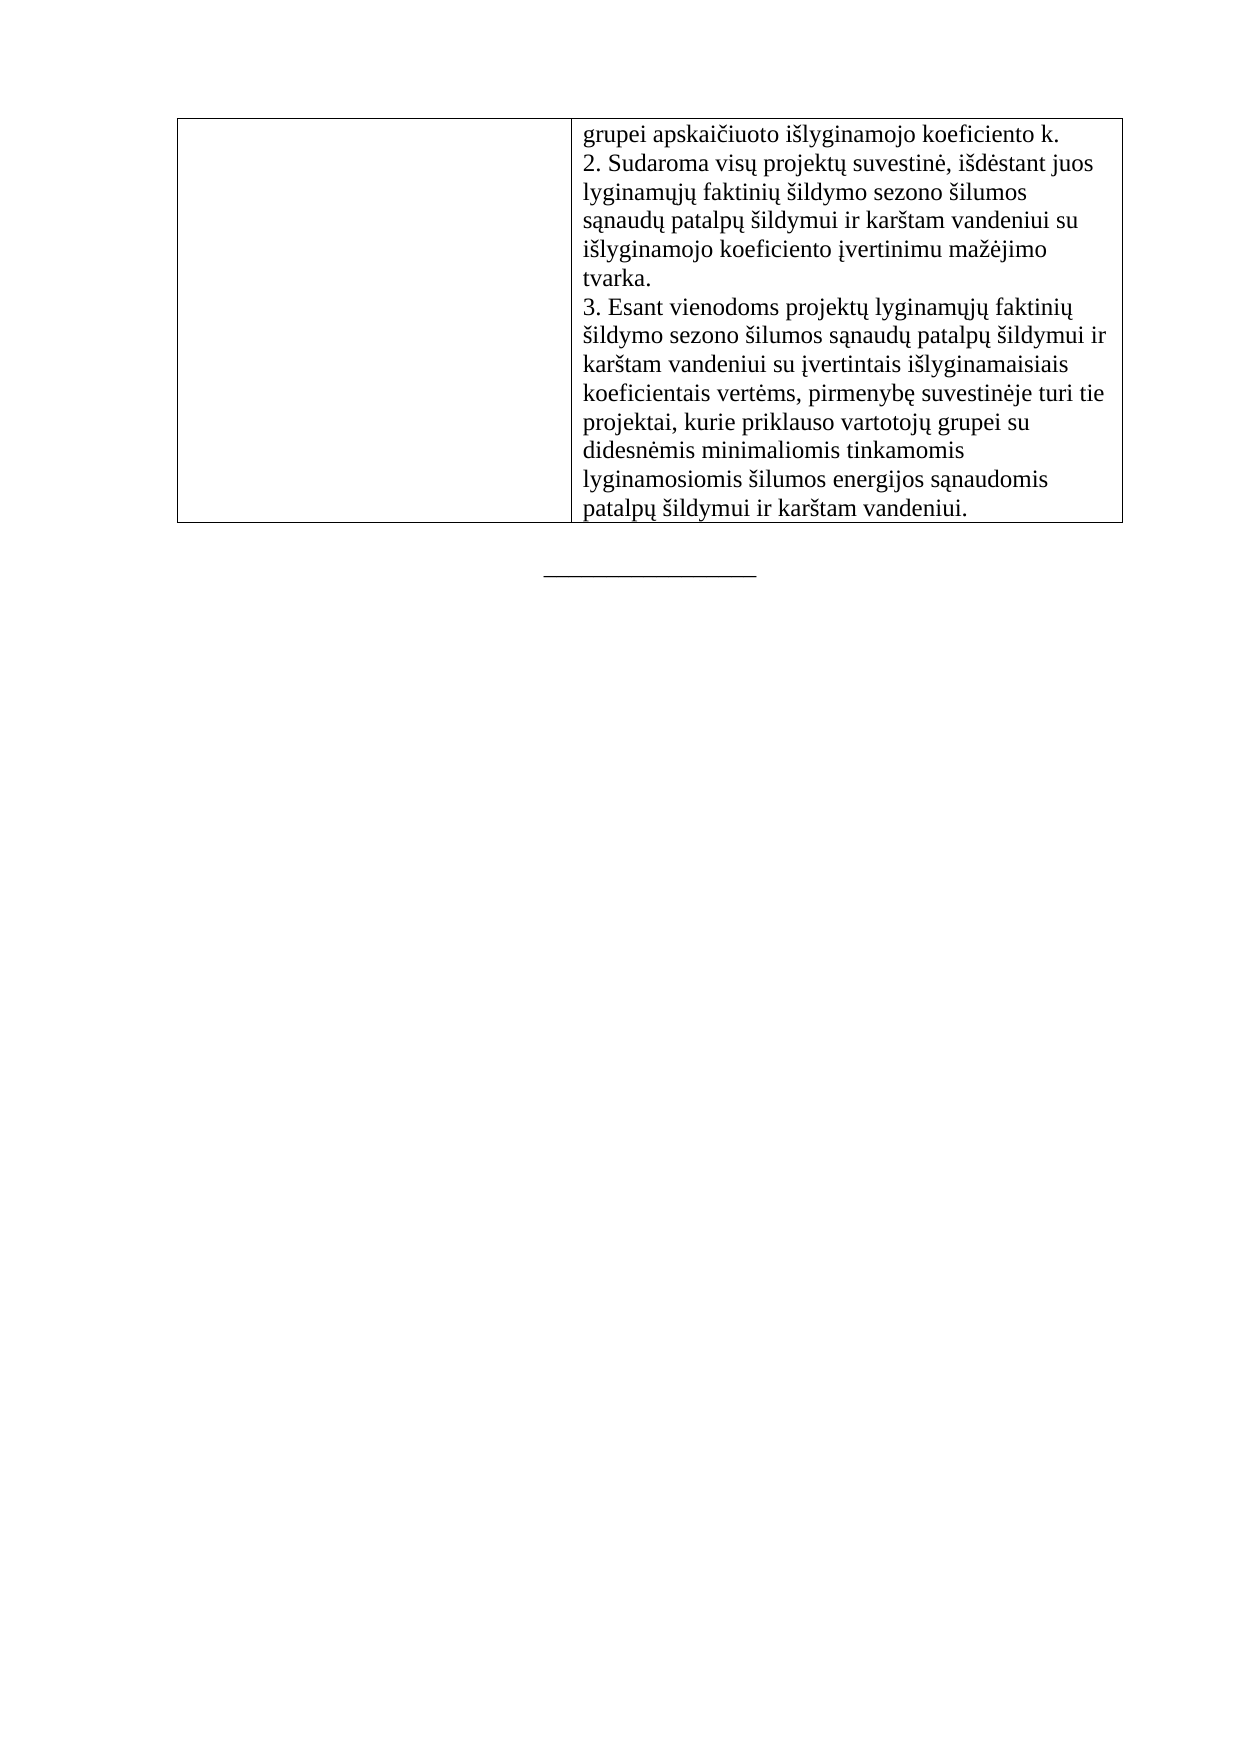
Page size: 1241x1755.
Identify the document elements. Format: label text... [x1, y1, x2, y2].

table_cell [178, 119, 571, 522]
table_cell grupei apskaičiuoto išlyginamojo koeficiento k. 2. Sudaroma visų projektų suvestinė, išdėstant juos lyginamųjų faktinių šildymo sezono šilumos sąnaudų patalpų šildymui ir karštam vandeniui su išlyginamojo koeficiento įvertinimu mažėjimo tvarka. 3. Esant vienodoms projektų lyginamųjų faktinių šildymo sezono šilumos sąnaudų patalpų šildymui ir karštam vandeniui su įvertintais išlyginamaisiais koeficientais vertėms, pirmenybę suvestinėje turi tie projektai, kurie priklauso vartotojų grupei su didesnėmis minimaliomis tinkamomis lyginamosiomis šilumos energijos sąnaudomis patalpų šildymui ir karštam vandeniui. [572, 119, 1122, 522]
text _________________ [177, 551, 1122, 580]
